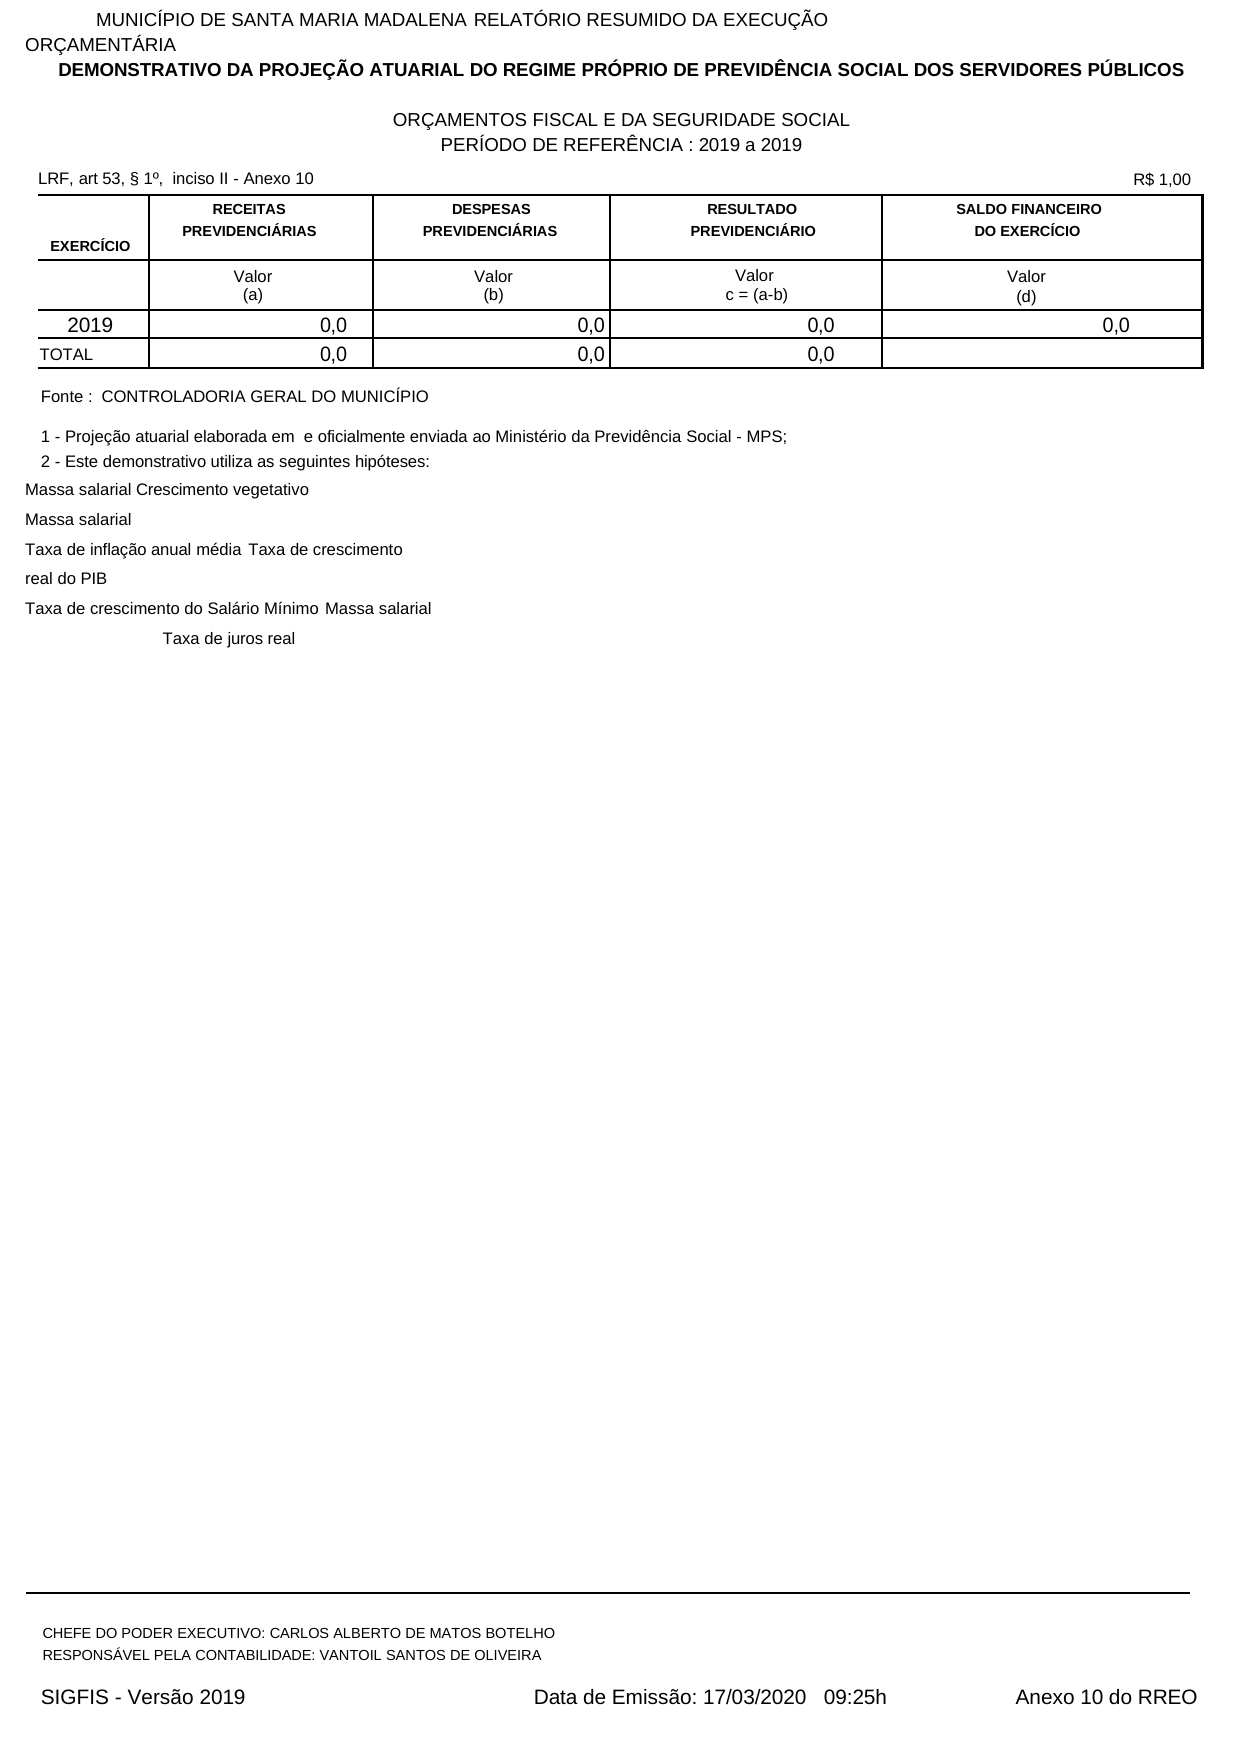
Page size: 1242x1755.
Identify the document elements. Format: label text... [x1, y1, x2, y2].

table_cell Valor (a) [150, 261, 372, 309]
subtitle MUNICÍPIO DE SANTA MARIA MADALENA RELATÓRIO RESUMIDO DA EXECUÇÃO ORÇAMENTÁRIA [25, 9, 909, 55]
text Fonte : CONTROLADORIA GERAL DO MUNICÍPIO [41, 387, 1214, 406]
table_cell 0,0 [611, 339, 881, 367]
table_header RESULTADO PREVIDENCIÁRIO [611, 196, 881, 259]
text 1 - Projeção atuarial elaborada em e oficialmente enviada ao Ministério da Previdência Social - MPS; 2 - Este demonstrativo utiliza as seguintes hipóteses: [41, 427, 791, 471]
table_cell Valor (b) [374, 261, 609, 309]
table_cell Valor c = (a-b) [611, 261, 881, 309]
table_header DESPESAS PREVIDENCIÁRIAS [374, 196, 609, 259]
text SIGFIS - Versão 2019 Data de Emissão: 17/03/2020 09:25h Anexo 10 do RREO [41, 1685, 1214, 1709]
table_cell 2019 [38, 311, 148, 337]
table_cell [883, 339, 1201, 367]
text Taxa de inflação anual média Taxa de crescimento real do PIB [25, 539, 414, 588]
table_cell 0,0 [150, 339, 372, 367]
table_cell 0,0 [374, 339, 609, 367]
table_cell TOTAL [38, 339, 148, 367]
table_cell Valor (d) [883, 261, 1201, 309]
text CHEFE DO PODER EXECUTIVO: CARLOS ALBERTO DE MATOS BOTELHO RESPONSÁVEL PELA CONTABILIDADE: VANTOIL SANTOS DE OLIVEIRA [42, 1625, 657, 1664]
table_cell [38, 261, 148, 309]
table_header SALDO FINANCEIRO DO EXERCÍCIO [883, 196, 1201, 259]
table_cell 0,0 [611, 311, 881, 337]
table_header RECEITAS PREVIDENCIÁRIAS [150, 196, 372, 259]
table_cell 0,0 [374, 311, 609, 337]
text Taxa de crescimento do Salário Mínimo Massa salarial [25, 599, 503, 618]
text Taxa de juros real [162, 628, 1214, 648]
table_cell 0,0 [150, 311, 372, 337]
table_cell 0,0 [883, 311, 1201, 337]
text LRF, art 53, § 1º, inciso II - Anexo 10 R$ 1,00 [25, 168, 1204, 189]
subtitle ORÇAMENTOS FISCAL E DA SEGURIDADE SOCIAL PERÍODO DE REFERÊNCIA : 2019 a 2019 [392, 109, 850, 155]
text DEMONSTRATIVO DA PROJEÇÃO ATUARIAL DO REGIME PRÓPRIO DE PREVIDÊNCIA SOCIAL DOS SERVIDORES PÚBLICOS [27, 59, 1214, 80]
table_header EXERCÍCIO [38, 196, 148, 259]
text Massa salarial Crescimento vegetativo Massa salarial [25, 480, 359, 529]
